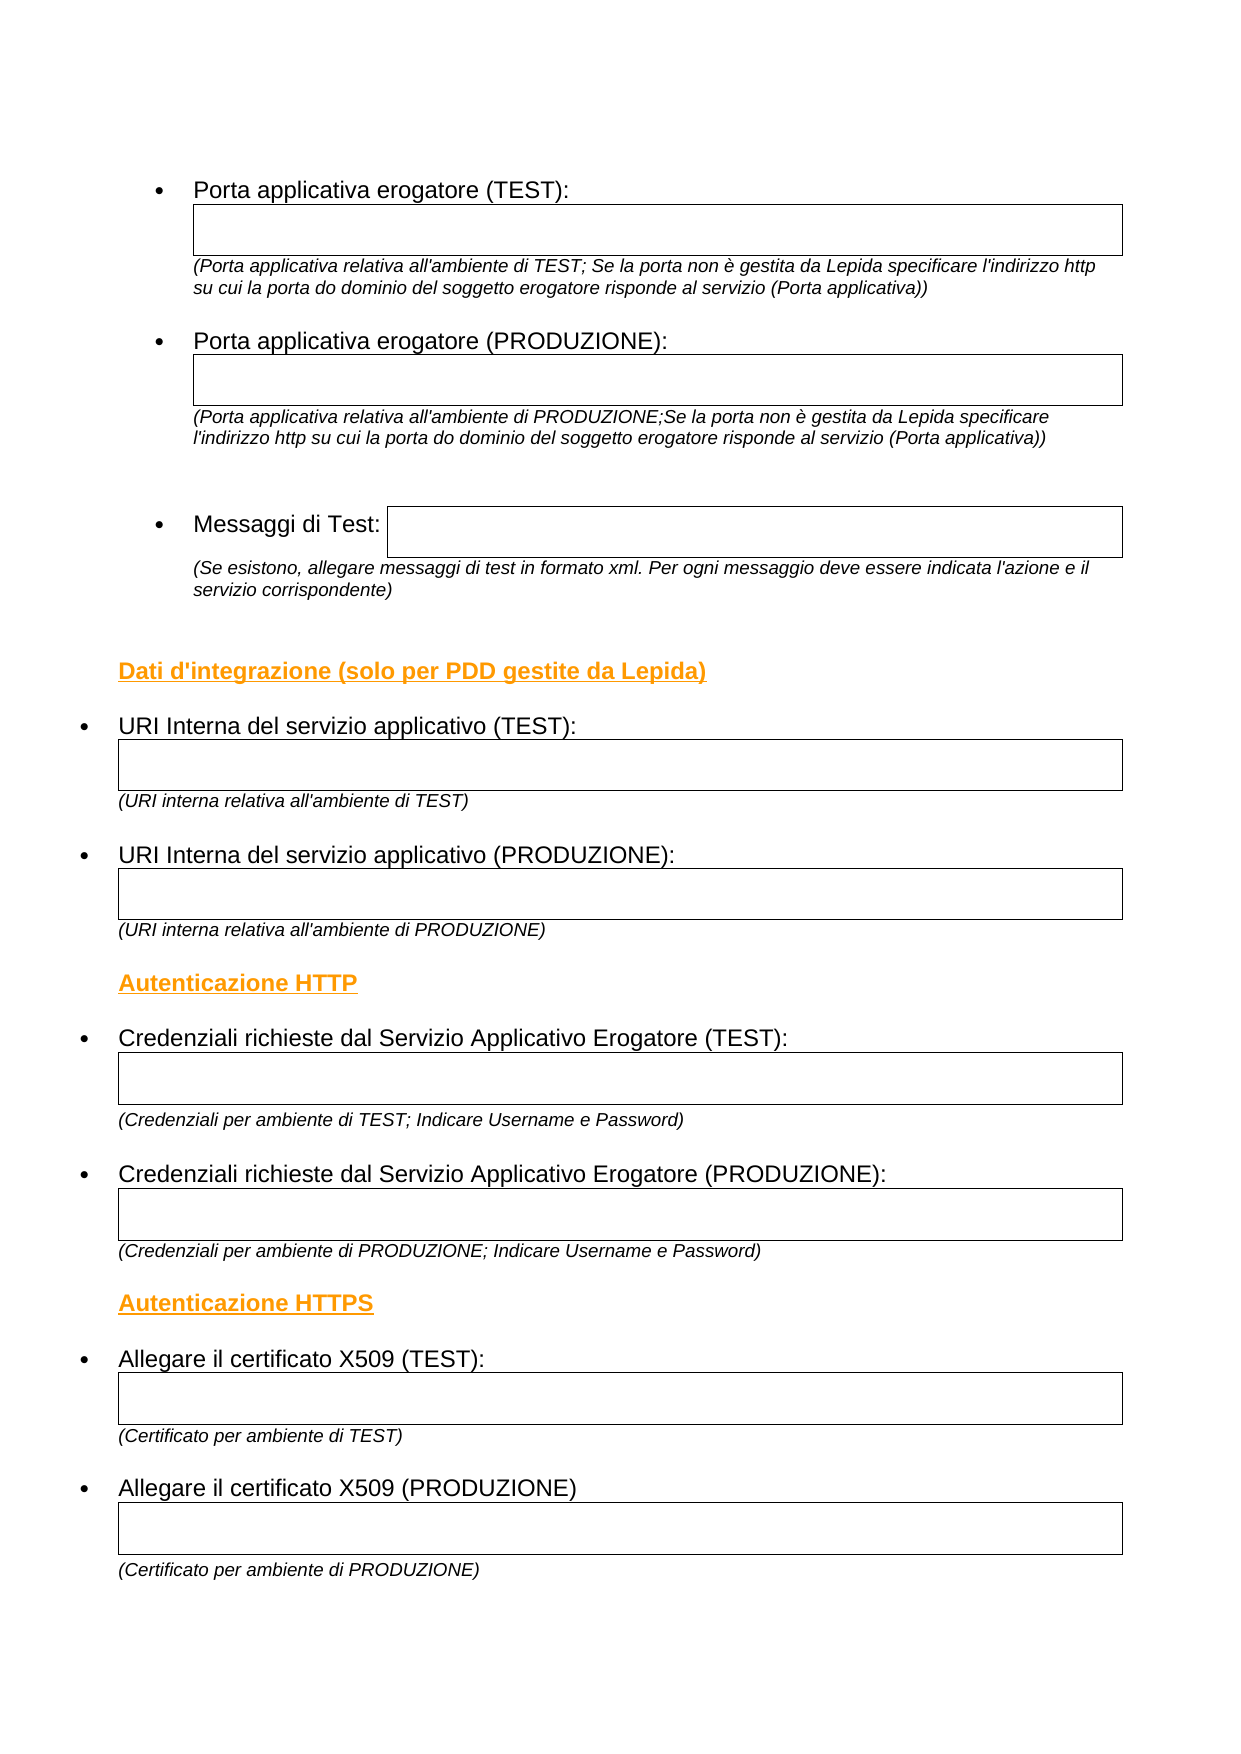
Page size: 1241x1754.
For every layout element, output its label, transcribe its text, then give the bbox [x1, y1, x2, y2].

list (Porta applicativa relativa all'ambiente di PRODUZIONE;Se la porta non è gestita da Lepida specificare l'indirizzo http su cui la porta do dominio del soggetto erogatore risponde al servizio (Porta applicativa)) [156, 406, 1122, 449]
list Credenziali richieste dal Servizio Applicativo Erogatore (TEST): [81, 1024, 1122, 1052]
list Porta applicativa erogatore (TEST): [156, 176, 1122, 204]
list (Certificato per ambiente di TEST) [81, 1424, 1122, 1446]
text (Credenziali per ambiente di PRODUZIONE; Indicare Username e Password) [81, 1240, 1122, 1261]
list (URI interna relativa all'ambiente di TEST) [81, 790, 1122, 812]
list URI Interna del servizio applicativo (TEST): [81, 712, 1122, 739]
text Dati d'integrazione (solo per PDD gestite da Lepida) [81, 657, 1122, 684]
text (Credenziali per ambiente di TEST; Indicare Username e Password) [81, 1104, 1122, 1132]
list Autenticazione HTTP [81, 969, 1122, 996]
list Allegare il certificato X509 (TEST): [81, 1345, 1122, 1372]
list (URI interna relativa all'ambiente di PRODUZIONE) [81, 919, 1122, 941]
text (Certificato per ambiente di PRODUZIONE) [81, 1554, 1122, 1582]
list (Se esistono, allegare messaggi di test in formato xml. Per ogni messaggio deve essere indicata l'azione e il servizio corrispondente) [156, 557, 1122, 600]
list Credenziali richieste dal Servizio Applicativo Erogatore (PRODUZIONE): [81, 1160, 1122, 1188]
list Porta applicativa erogatore (PRODUZIONE): [156, 327, 1122, 354]
list URI Interna del servizio applicativo (PRODUZIONE): [81, 841, 1122, 868]
list Autenticazione HTTPS [81, 1289, 1122, 1317]
list (Porta applicativa relativa all'ambiente di TEST; Se la porta non è gestita da Lepida specificare l'indirizzo http su cui la porta do dominio del soggetto erogatore risponde al servizio (Porta applicativa)) [156, 255, 1122, 298]
list Allegare il certificato X509 (PRODUZIONE) [81, 1474, 1122, 1502]
list Messaggi di Test: [156, 506, 387, 557]
